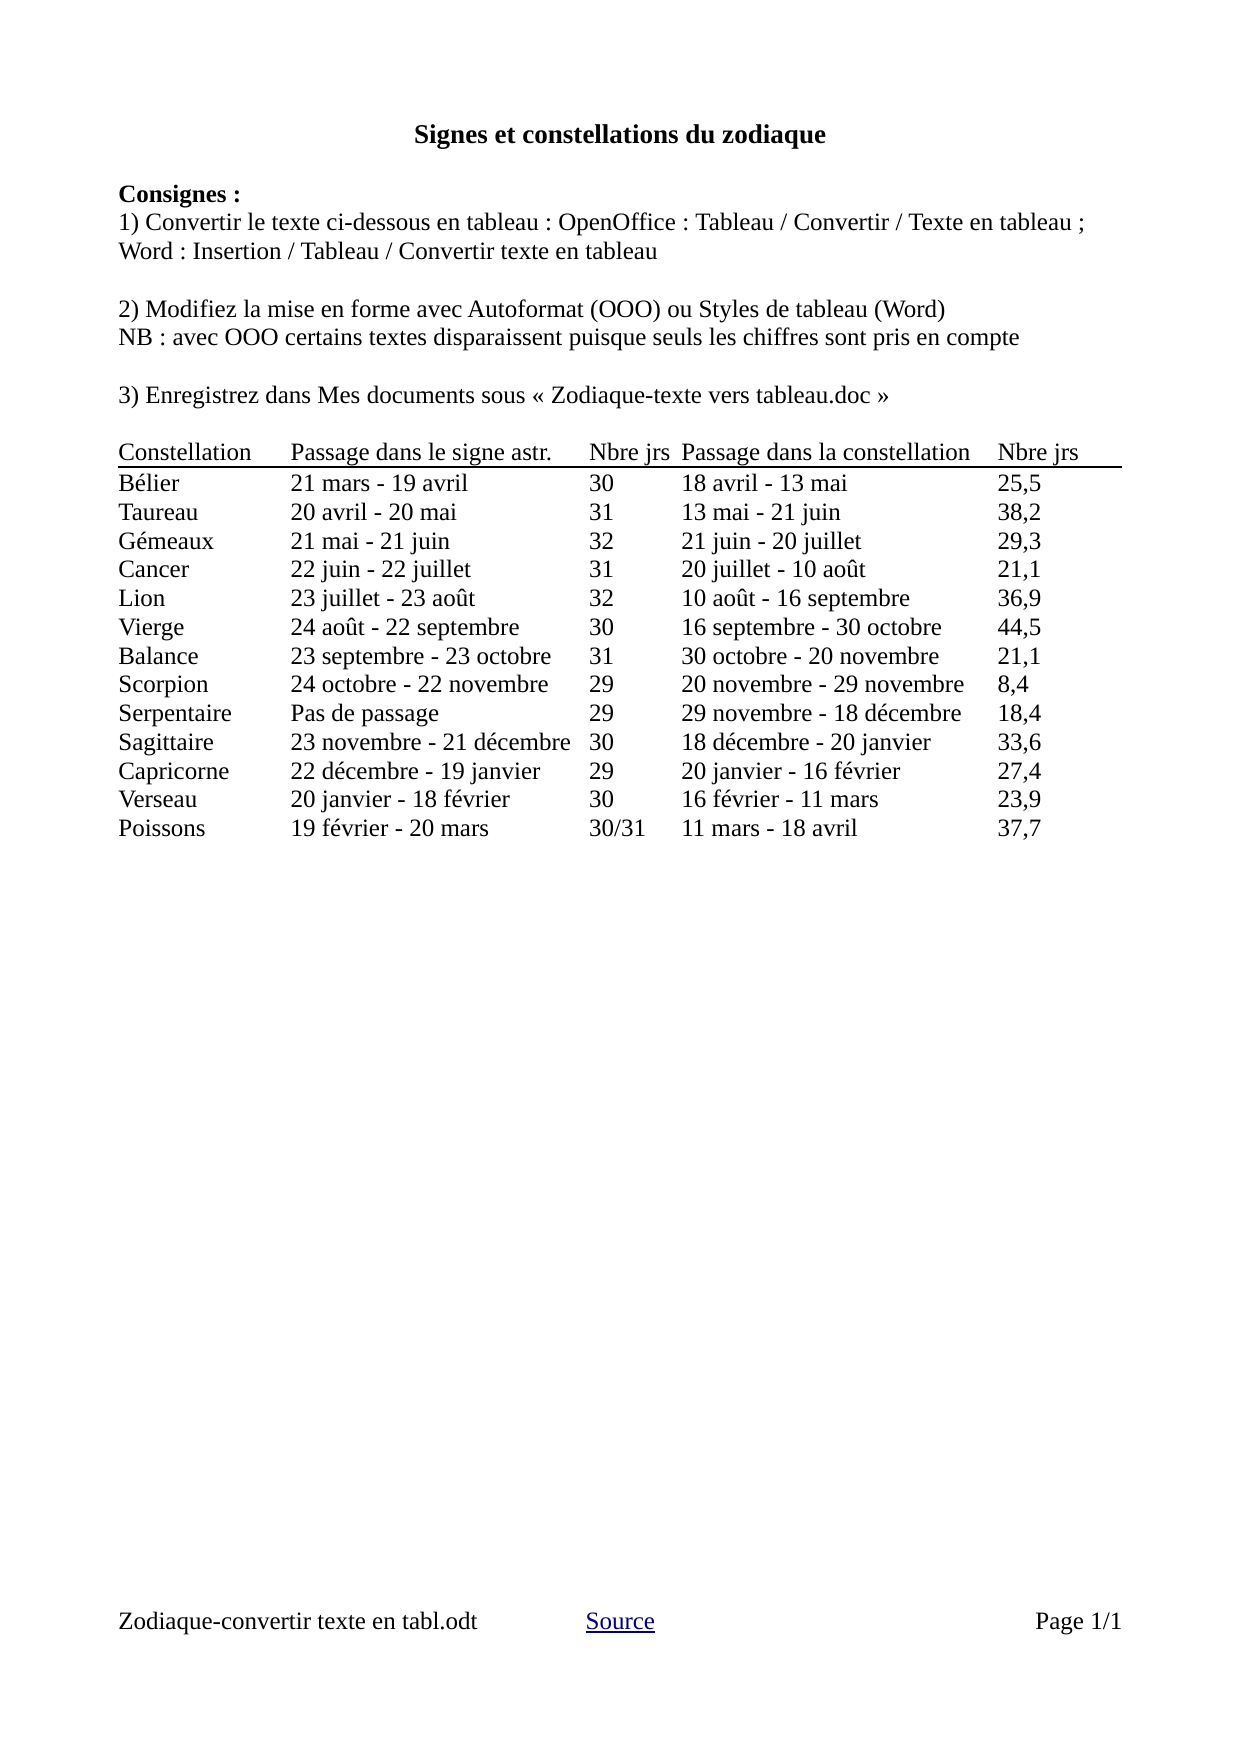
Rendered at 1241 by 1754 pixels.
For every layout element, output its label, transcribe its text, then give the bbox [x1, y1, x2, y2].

text Lion 23 juillet - 23 août 32 10 août - 16 septembre 36,9 [118, 583, 1122, 612]
text Cancer 22 juin - 22 juillet 31 20 juillet - 10 août 21,1 [118, 554, 1122, 583]
text Sagittaire 23 novembre - 21 décembre 30 18 décembre - 20 janvier 33,6 [118, 727, 1122, 756]
text Consignes : [118, 179, 1122, 207]
text Balance 23 septembre - 23 octobre 31 30 octobre - 20 novembre 21,1 [118, 641, 1122, 669]
text Constellation Passage dans le signe astr. Nbre jrs Passage dans la constellation Nbre jrs [118, 437, 1122, 466]
text Bélier 21 mars - 19 avril 30 18 avril - 13 mai 25,5 [118, 468, 1122, 497]
text Vierge 24 août - 22 septembre 30 16 septembre - 30 octobre 44,5 [118, 612, 1122, 641]
text Serpentaire Pas de passage 29 29 novembre - 18 décembre 18,4 [118, 698, 1122, 727]
text Capricorne 22 décembre - 19 janvier 29 20 janvier - 16 février 27,4 [118, 756, 1122, 784]
text Gémeaux 21 mai - 21 juin 32 21 juin - 20 juillet 29,3 [118, 526, 1122, 554]
text Poissons 19 février - 20 mars 30/31 11 mars - 18 avril 37,7 [118, 813, 1122, 842]
text Taureau 20 avril - 20 mai 31 13 mai - 21 juin 38,2 [118, 497, 1122, 526]
text 1) Convertir le texte ci-dessous en tableau : OpenOffice : Tableau / Convertir / Texte en tableau ; Word : Insertion / Tableau / Convertir texte en tableau [118, 207, 1122, 294]
text Scorpion 24 octobre - 22 novembre 29 20 novembre - 29 novembre 8,4 [118, 669, 1122, 698]
text 2) Modifiez la mise en forme avec Autoformat (OOO) ou Styles de tableau (Word) NB : avec OOO certains textes disparaissent puisque seuls les chiffres sont pris en compte [118, 294, 1122, 380]
text Verseau 20 janvier - 18 février 30 16 février - 11 mars 23,9 [118, 784, 1122, 813]
text 3) Enregistrez dans Mes documents sous « Zodiaque-texte vers tableau.doc » [118, 380, 1122, 409]
